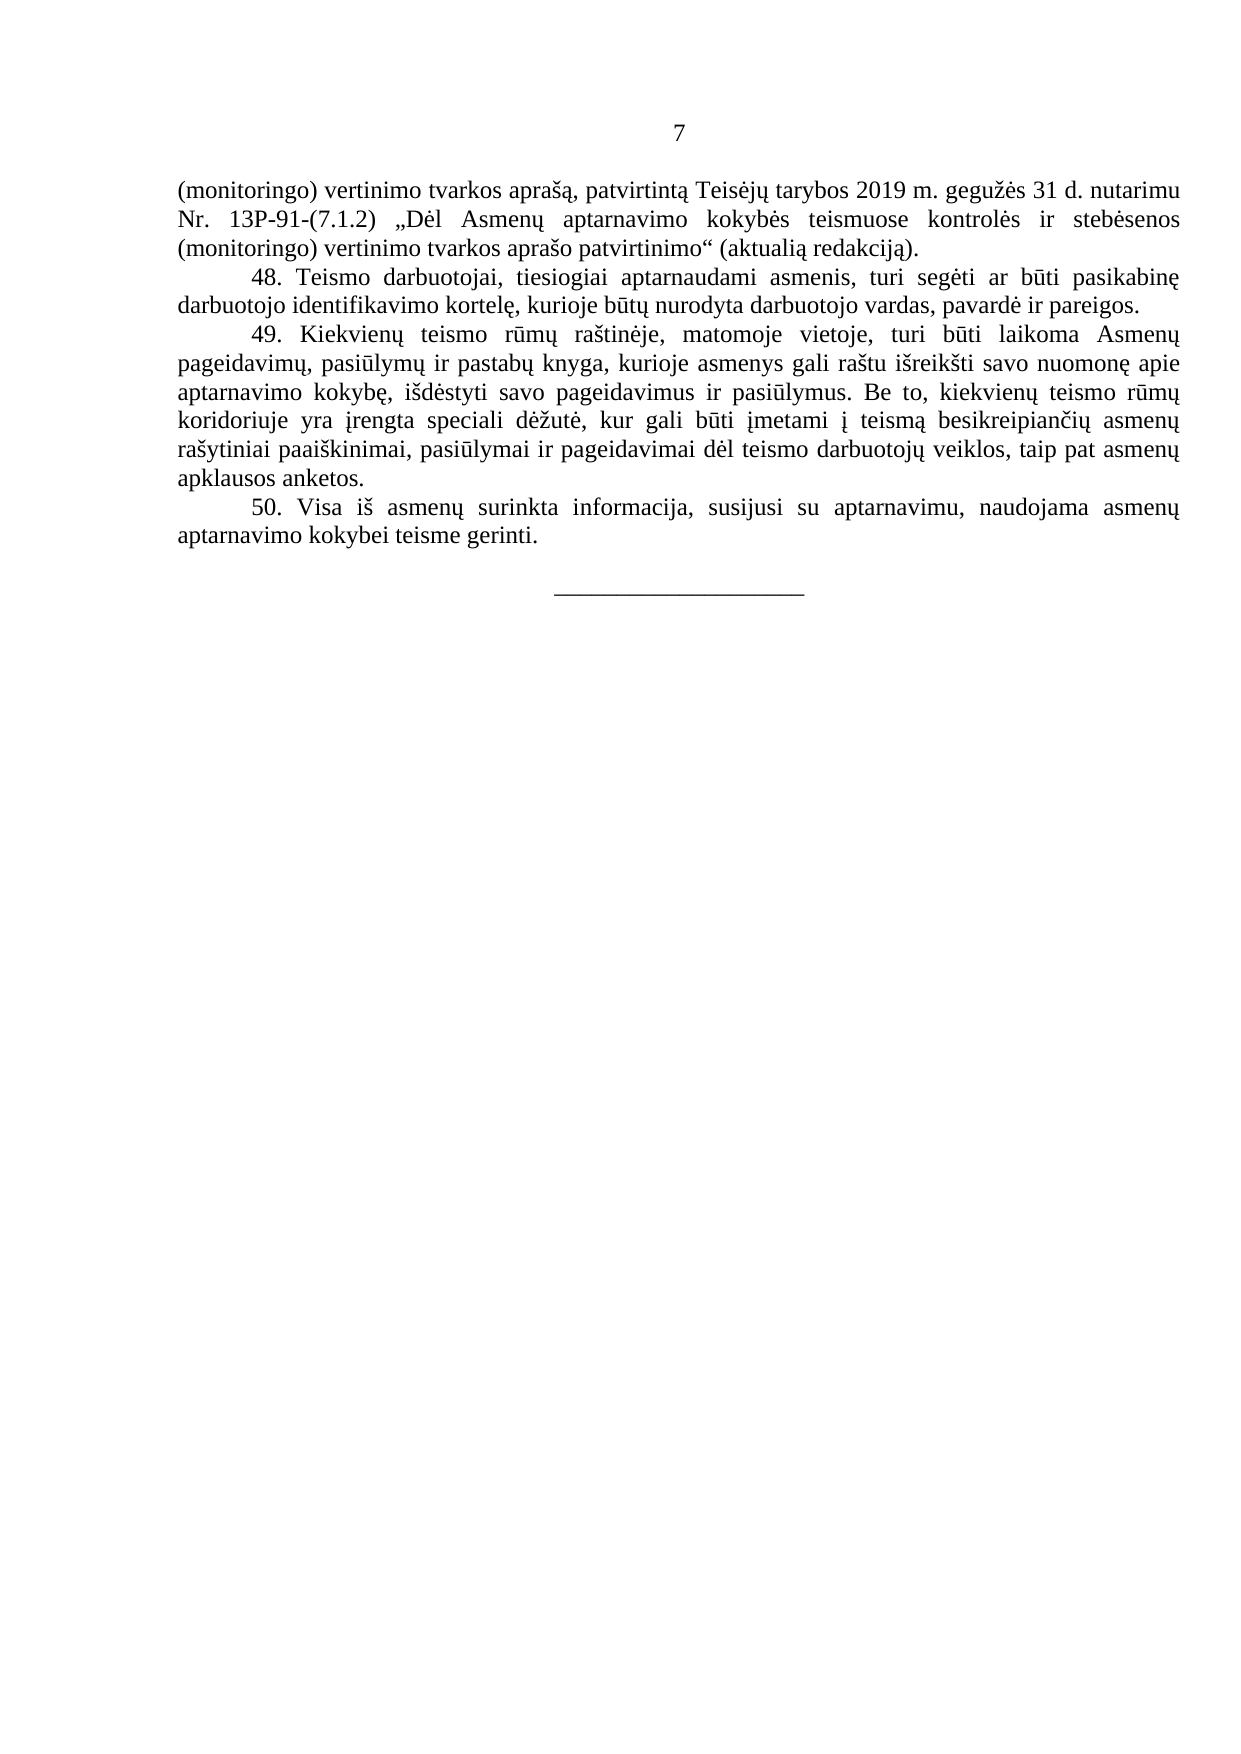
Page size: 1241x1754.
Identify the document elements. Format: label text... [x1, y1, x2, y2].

text –––––––––––––––––––– [177, 578, 1181, 607]
text (monitoringo) vertinimo tvarkos aprašą, patvirtintą Teisėjų tarybos 2019 m. gegužės 31 d. nutarimu Nr. 13P-91-(7.1.2) „Dėl Asmenų aptarnavimo kokybės teismuose kontrolės ir stebėsenos (monitoringo) vertinimo tvarkos aprašo patvirtinimo“ (aktualią redakciją). [177, 176, 1181, 262]
text 49. Kiekvienų teismo rūmų raštinėje, matomoje vietoje, turi būti laikoma Asmenų pageidavimų, pasiūlymų ir pastabų knyga, kurioje asmenys gali raštu išreikšti savo nuomonę apie aptarnavimo kokybę, išdėstyti savo pageidavimus ir pasiūlymus. Be to, kiekvienų teismo rūmų koridoriuje yra įrengta speciali dėžutė, kur gali būti įmetami į teismą besikreipiančių asmenų rašytiniai paaiškinimai, pasiūlymai ir pageidavimai dėl teismo darbuotojų veiklos, taip pat asmenų apklausos anketos. [177, 319, 1181, 492]
text 50. Visa iš asmenų surinkta informacija, susijusi su aptarnavimu, naudojama asmenų aptarnavimo kokybei teisme gerinti. [177, 492, 1181, 549]
text 48. Teismo darbuotojai, tiesiogiai aptarnaudami asmenis, turi segėti ar būti pasikabinę darbuotojo identifikavimo kortelę, kurioje būtų nurodyta darbuotojo vardas, pavardė ir pareigos. [177, 262, 1181, 319]
